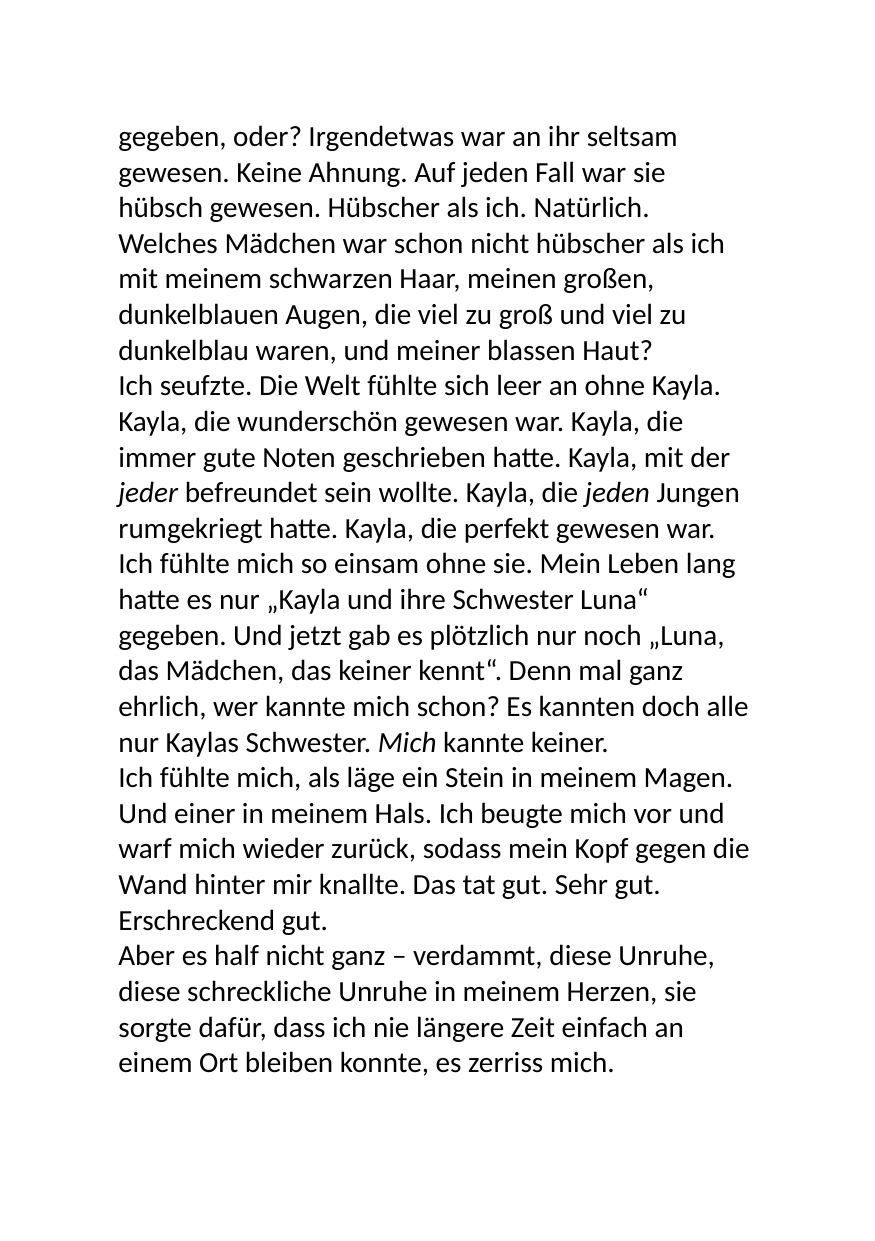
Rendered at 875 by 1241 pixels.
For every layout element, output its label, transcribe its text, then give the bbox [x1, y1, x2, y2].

text Ich fühlte mich, als läge ein Stein in meinem Magen. Und einer in meinem Hals. Ich beugte mich vor und warf mich wieder zurück, sodass mein Kopf gegen die Wand hinter mir knallte. Das tat gut. Sehr gut. Erschreckend gut. [118, 759, 756, 937]
text Ich seufzte. Die Welt fühlte sich leer an ohne Kayla. Kayla, die wunderschön gewesen war. Kayla, die immer gute Noten geschrieben hatte. Kayla, mit der jeder befreundet sein wollte. Kayla, die jeden Jungen rumgekriegt hatte. Kayla, die perfekt gewesen war. Ich fühlte mich so einsam ohne sie. Mein Leben lang hatte es nur „Kayla und ihre Schwester Luna“ gegeben. Und jetzt gab es plötzlich nur noch „Luna, das Mädchen, das keiner kennt“. Denn mal ganz ehrlich, wer kannte mich schon? Es kannten doch alle nur Kaylas Schwester. Mich kannte keiner. [118, 367, 756, 759]
text Aber es half nicht ganz – verdammt, diese Unruhe, diese schreckliche Unruhe in meinem Herzen, sie sorgte dafür, dass ich nie längere Zeit einfach an einem Ort bleiben konnte, es zerriss mich. [118, 937, 756, 1080]
text gegeben, oder? Irgendetwas war an ihr seltsam gewesen. Keine Ahnung. Auf jeden Fall war sie hübsch gewesen. Hübscher als ich. Natürlich. Welches Mädchen war schon nicht hübscher als ich mit meinem schwarzen Haar, meinen großen, dunkelblauen Augen, die viel zu groß und viel zu dunkelblau waren, und meiner blassen Haut? [118, 118, 756, 367]
